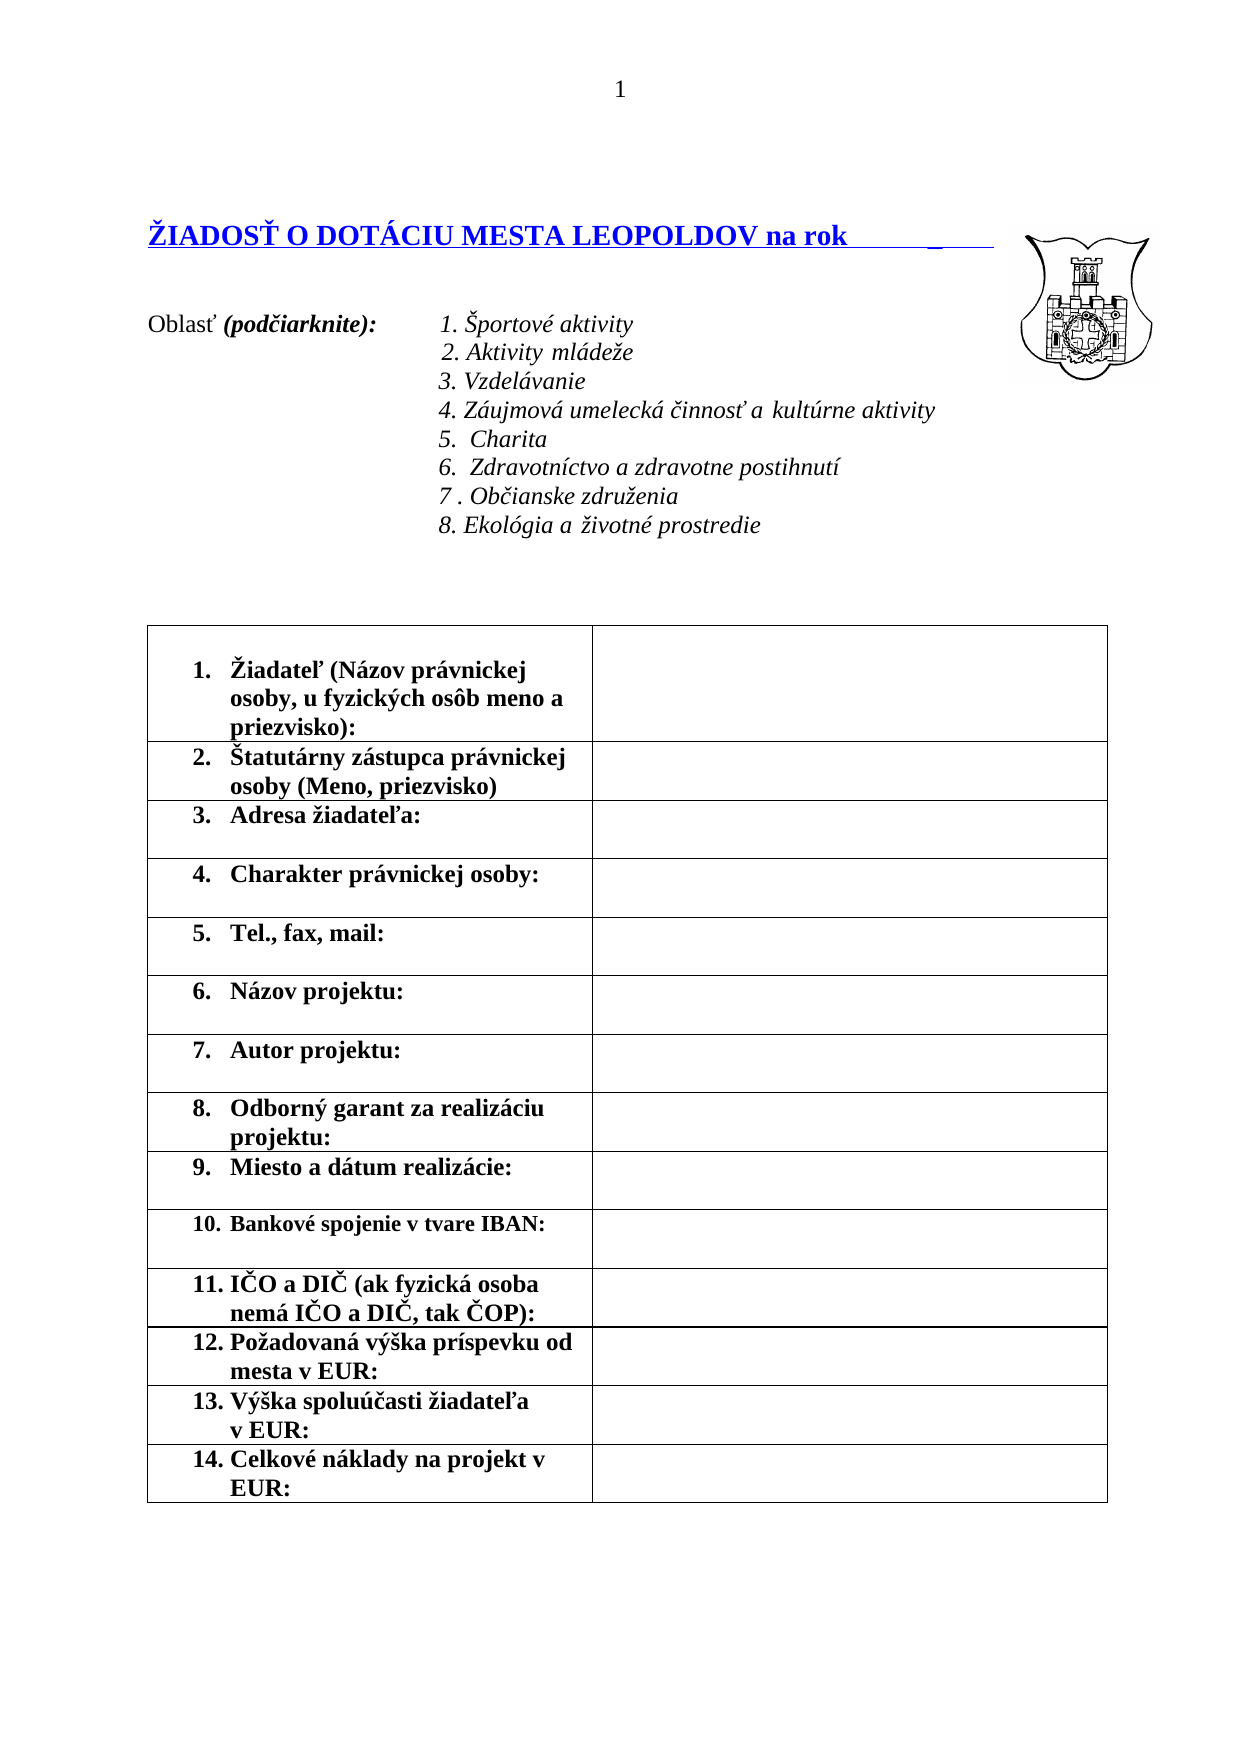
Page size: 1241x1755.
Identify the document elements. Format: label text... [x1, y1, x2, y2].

table_header Žiadateľ (Názov právnickej osoby, u fyzických osôb meno a priezvisko): [148, 626, 592, 741]
table_cell Autor projektu: [148, 1035, 592, 1092]
table_cell Bankové spojenie v tvare IBAN: [148, 1210, 592, 1268]
table_cell [593, 1093, 1107, 1151]
table_cell Odborný garant za realizáciu projektu: [148, 1093, 592, 1151]
text Oblasť (podčiarknite): 1. Športové aktivity [148, 309, 1009, 337]
table_cell Názov projektu: [148, 976, 592, 1034]
table_cell Požadovaná výška príspevku od mesta v EUR: [148, 1328, 592, 1385]
table_cell Celkové náklady na projekt v EUR: [148, 1445, 592, 1502]
text 8. Ekológia a životné prostredie [438, 510, 1093, 539]
table_cell [593, 742, 1107, 799]
text 3. Vzdelávanie [438, 366, 1093, 395]
text 6. Zdravotníctvo a zdravotne postihnutí [438, 452, 1093, 481]
table_cell [593, 1269, 1107, 1326]
text ŽIADOSŤ O DOTÁCIU MESTA LEOPOLDOV na rok _ [148, 218, 1093, 251]
table_cell [593, 859, 1107, 917]
text 4. Záujmová umelecká činnosť a kultúrne aktivity [438, 395, 1093, 424]
table_cell [593, 1386, 1107, 1443]
table_cell IČO a DIČ (ak fyzická osoba nemá IČO a DIČ, tak ČOP): [148, 1269, 592, 1326]
table_cell Štatutárny zástupca právnickej osoby (Meno, priezvisko) [148, 742, 592, 799]
table_cell [593, 1328, 1107, 1385]
table_cell Výška spoluúčasti žiadateľa v EUR: [148, 1386, 592, 1443]
table_cell [593, 1445, 1107, 1502]
table_cell [593, 918, 1107, 975]
table_cell [593, 1035, 1107, 1092]
table_header [593, 626, 1107, 741]
table_cell [593, 976, 1107, 1034]
table_cell [593, 1152, 1107, 1209]
text 7 . Občianske združenia [438, 481, 1093, 510]
table_cell [593, 1210, 1107, 1268]
table_cell Adresa žiadateľa: [148, 801, 592, 858]
text 5. Charita [438, 424, 1093, 452]
table_cell Tel., fax, mail: [148, 918, 592, 975]
table_cell Miesto a dátum realizácie: [148, 1152, 592, 1209]
table_cell Charakter právnickej osoby: [148, 859, 592, 917]
table_cell [593, 801, 1107, 858]
text 2. Aktivity mládeže [148, 337, 1009, 366]
